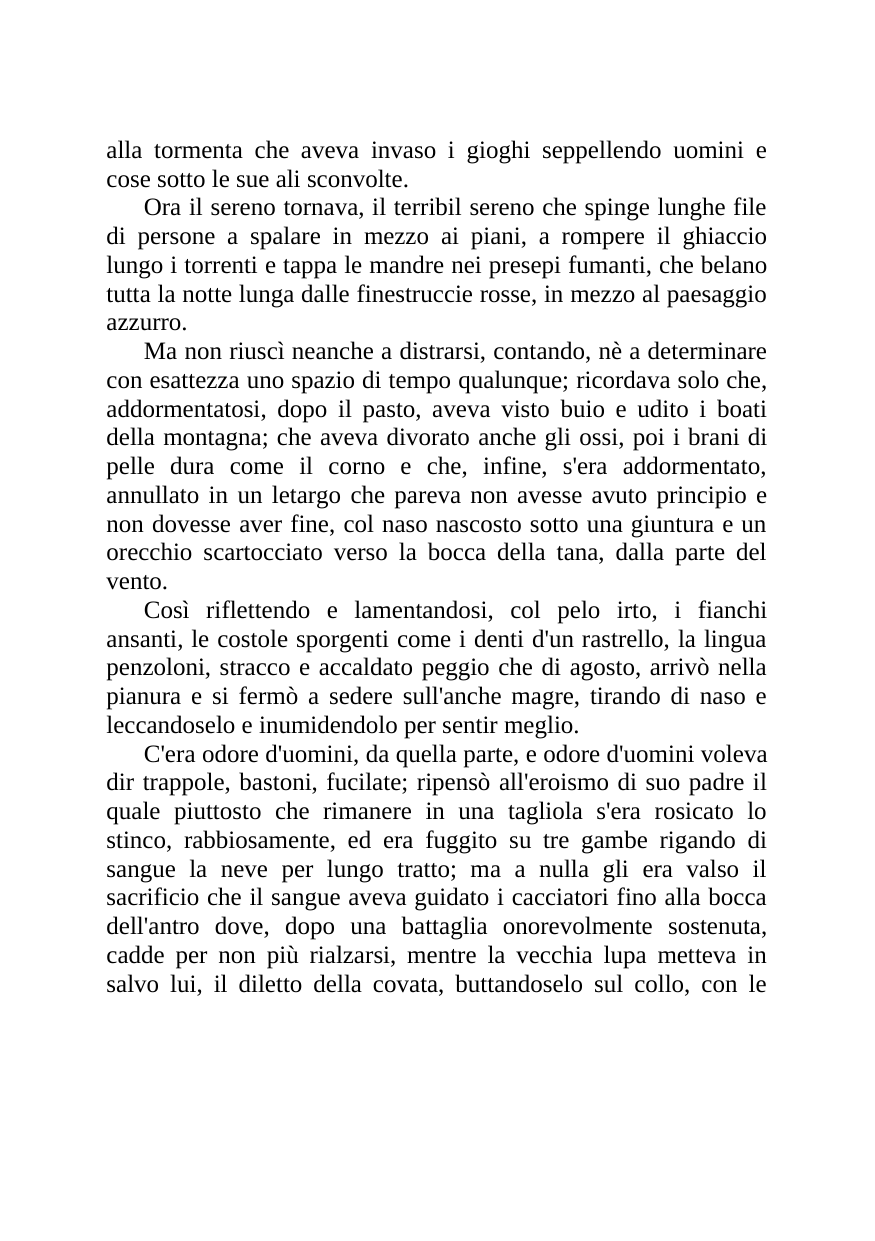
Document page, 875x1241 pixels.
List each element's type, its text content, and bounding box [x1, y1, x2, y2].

text Ora il sereno tornava, il terribil sereno che spinge lunghe file di persone a spalare in mezzo ai piani, a rompere il ghiaccio lungo i torrenti e tappa le mandre nei presepi fumanti, che belano tutta la notte lunga dalle finestruccie rosse, in mezzo al paesaggio azzurro. [106, 192, 768, 336]
text C'era odore d'uomini, da quella parte, e odore d'uomini voleva dir trappole, bastoni, fucilate; ripensò all'eroismo di suo padre il quale piuttosto che rimanere in una tagliola s'era rosicato lo stinco, rabbiosamente, ed era fuggito su tre gambe rigando di sangue la neve per lungo tratto; ma a nulla gli era valso il sacrificio che il sangue aveva guidato i cacciatori fino alla bocca dell'antro dove, dopo una battaglia onorevolmente sostenuta, cadde per non più rialzarsi, mentre la vecchia lupa metteva in salvo lui, il diletto della covata, buttandoselo sul collo, con le [106, 739, 768, 997]
text Così riflettendo e lamentandosi, col pelo irto, i fianchi ansanti, le costole sporgenti come i denti d'un rastrello, la lingua penzoloni, stracco e accaldato peggio che di agosto, arrivò nella pianura e si fermò a sedere sull'anche magre, tirando di naso e leccandoselo e inumidendolo per sentir meglio. [106, 595, 768, 739]
text alla tormenta che aveva invaso i gioghi seppellendo uomini e cose sotto le sue ali sconvolte. [106, 135, 768, 192]
text Ma non riuscì neanche a distrarsi, contando, nè a determinare con esattezza uno spazio di tempo qualunque; ricordava solo che, addormentatosi, dopo il pasto, aveva visto buio e udito i boati della montagna; che aveva divorato anche gli ossi, poi i brani di pelle dura come il corno e che, infine, s'era addormentato, annullato in un letargo che pareva non avesse avuto principio e non dovesse aver fine, col naso nascosto sotto una giuntura e un orecchio scartocciato verso la bocca della tana, dalla parte del vento. [106, 336, 768, 595]
